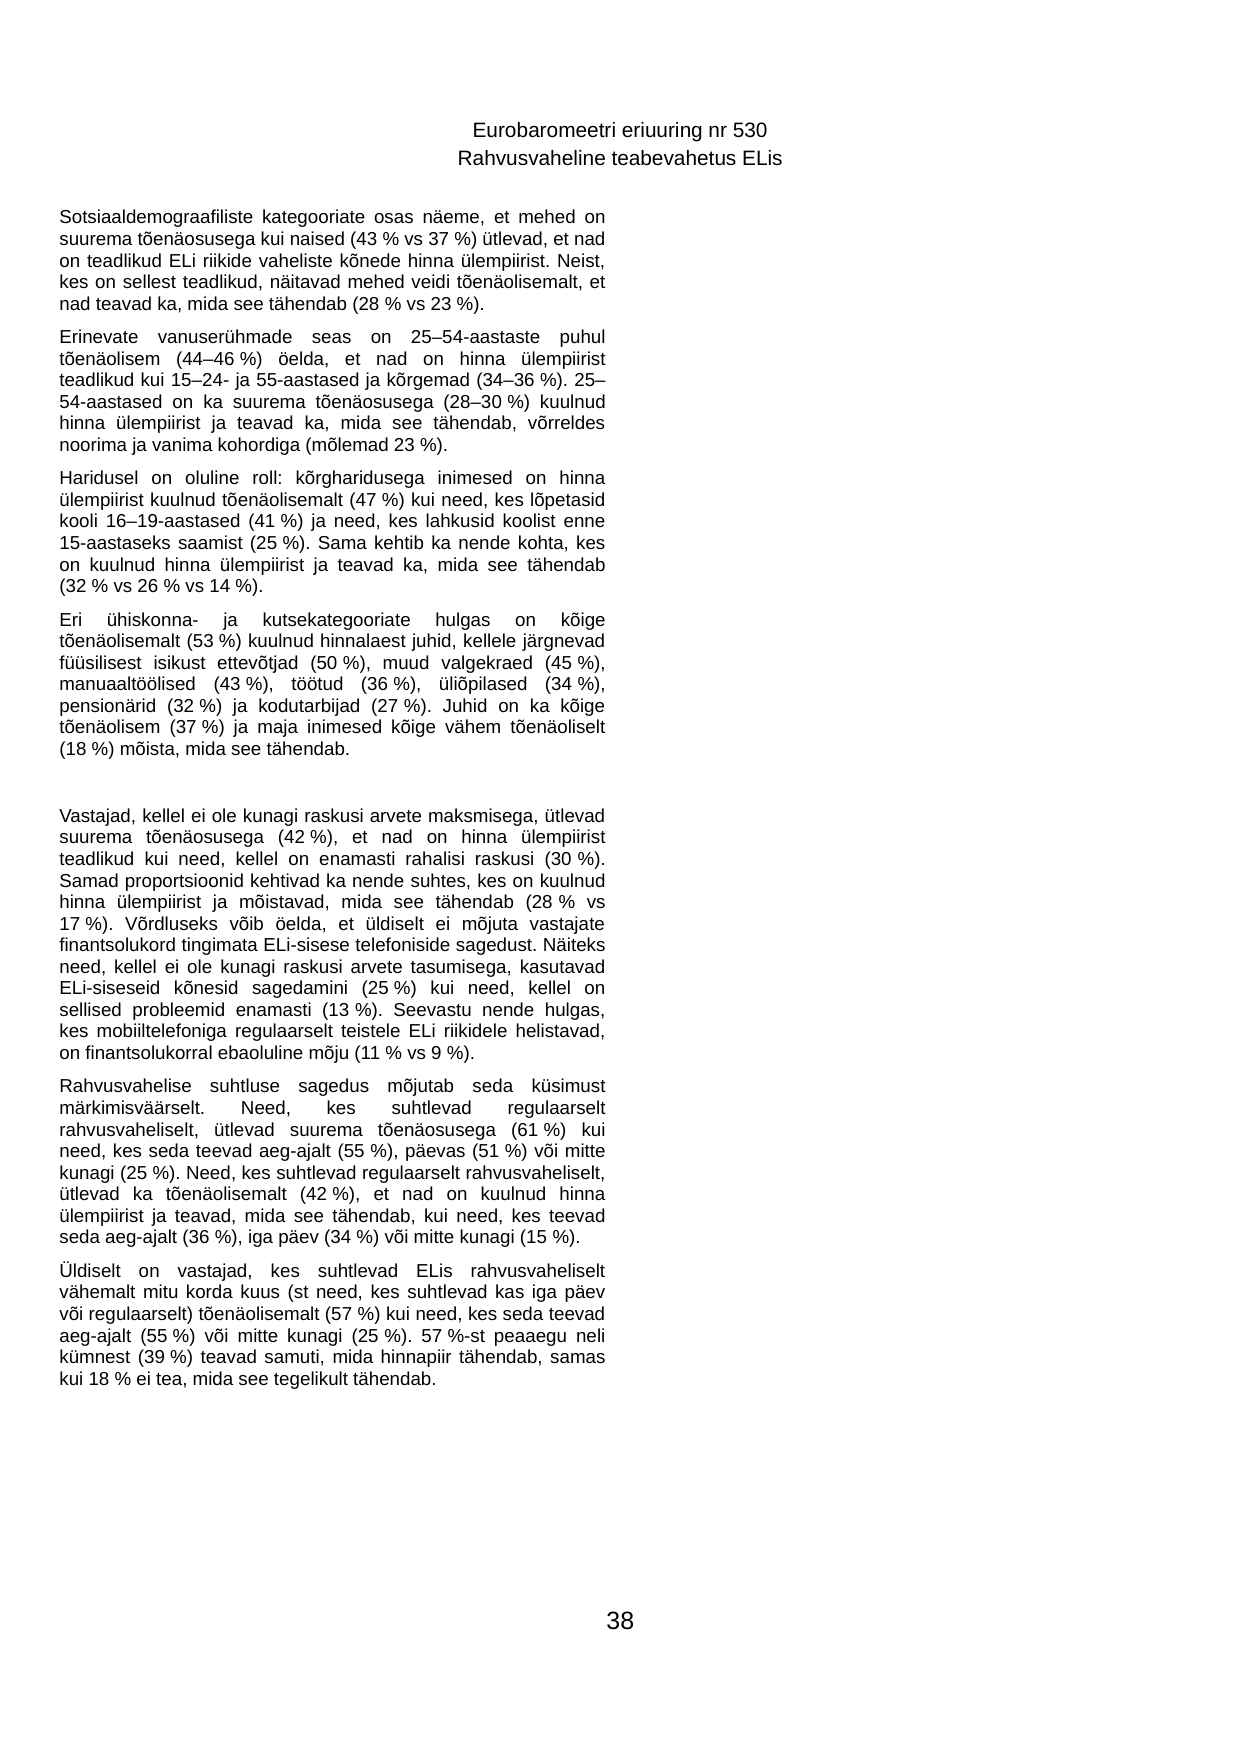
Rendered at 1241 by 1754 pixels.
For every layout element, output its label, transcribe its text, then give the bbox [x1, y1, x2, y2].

text Haridusel on oluline roll: kõrgharidusega inimesed on hinna ülempiirist kuulnud tõenäolisemalt (47 %) kui need, kes lõpetasid kooli 16–19-aastased (41 %) ja need, kes lahkusid koolist enne 15-aastaseks saamist (25 %). Sama kehtib ka nende kohta, kes on kuulnud hinna ülempiirist ja teavad ka, mida see tähendab (32 % vs 26 % vs 14 %). [59, 467, 605, 597]
text Rahvusvahelise suhtluse sagedus mõjutab seda küsimust märkimisväärselt. Need, kes suhtlevad regulaarselt rahvusvaheliselt, ütlevad suurema tõenäosusega (61 %) kui need, kes seda teevad aeg-ajalt (55 %), päevas (51 %) või mitte kunagi (25 %). Need, kes suhtlevad regulaarselt rahvusvaheliselt, ütlevad ka tõenäolisemalt (42 %), et nad on kuulnud hinna ülempiirist ja teavad, mida see tähendab, kui need, kes teevad seda aeg-ajalt (36 %), iga päev (34 %) või mitte kunagi (15 %). [59, 1075, 605, 1248]
text Sotsiaaldemograafiliste kategooriate osas näeme, et mehed on suurema tõenäosusega kui naised (43 % vs 37 %) ütlevad, et nad on teadlikud ELi riikide vaheliste kõnede hinna ülempiirist. Neist, kes on sellest teadlikud, näitavad mehed veidi tõenäolisemalt, et nad teavad ka, mida see tähendab (28 % vs 23 %). [59, 206, 605, 314]
text Eri ühiskonna- ja kutsekategooriate hulgas on kõige tõenäolisemalt (53 %) kuulnud hinnalaest juhid, kellele järgnevad füüsilisest isikust ettevõtjad (50 %), muud valgekraed (45 %), manuaaltöölised (43 %), töötud (36 %), üliõpilased (34 %), pensionärid (32 %) ja kodutarbijad (27 %). Juhid on ka kõige tõenäolisem (37 %) ja maja inimesed kõige vähem tõenäoliselt (18 %) mõista, mida see tähendab. [59, 608, 605, 759]
text Üldiselt on vastajad, kes suhtlevad ELis rahvusvaheliselt vähemalt mitu korda kuus (st need, kes suhtlevad kas iga päev või regulaarselt) tõenäolisemalt (57 %) kui need, kes seda teevad aeg-ajalt (55 %) või mitte kunagi (25 %). 57 %-st peaaegu neli kümnest (39 %) teavad samuti, mida hinnapiir tähendab, samas kui 18 % ei tea, mida see tegelikult tähendab. [59, 1260, 605, 1389]
text Erinevate vanuserühmade seas on 25–54-aastaste puhul tõenäolisem (44–46 %) öelda, et nad on hinna ülempiirist teadlikud kui 15–24- ja 55-aastased ja kõrgemad (34–36 %). 25–54-aastased on ka suurema tõenäosusega (28–30 %) kuulnud hinna ülempiirist ja teavad ka, mida see tähendab, võrreldes noorima ja vanima kohordiga (mõlemad 23 %). [59, 326, 605, 455]
text Vastajad, kellel ei ole kunagi raskusi arvete maksmisega, ütlevad suurema tõenäosusega (42 %), et nad on hinna ülempiirist teadlikud kui need, kellel on enamasti rahalisi raskusi (30 %). Samad proportsioonid kehtivad ka nende suhtes, kes on kuulnud hinna ülempiirist ja mõistavad, mida see tähendab (28 % vs 17 %). Võrdluseks võib öelda, et üldiselt ei mõjuta vastajate finantsolukord tingimata ELi-sisese telefoniside sagedust. Näiteks need, kellel ei ole kunagi raskusi arvete tasumisega, kasutavad ELi-siseseid kõnesid sagedamini (25 %) kui need, kellel on sellised probleemid enamasti (13 %). Seevastu nende hulgas, kes mobiiltelefoniga regulaarselt teistele ELi riikidele helistavad, on finantsolukorral ebaoluline mõju (11 % vs 9 %). [59, 805, 605, 1063]
